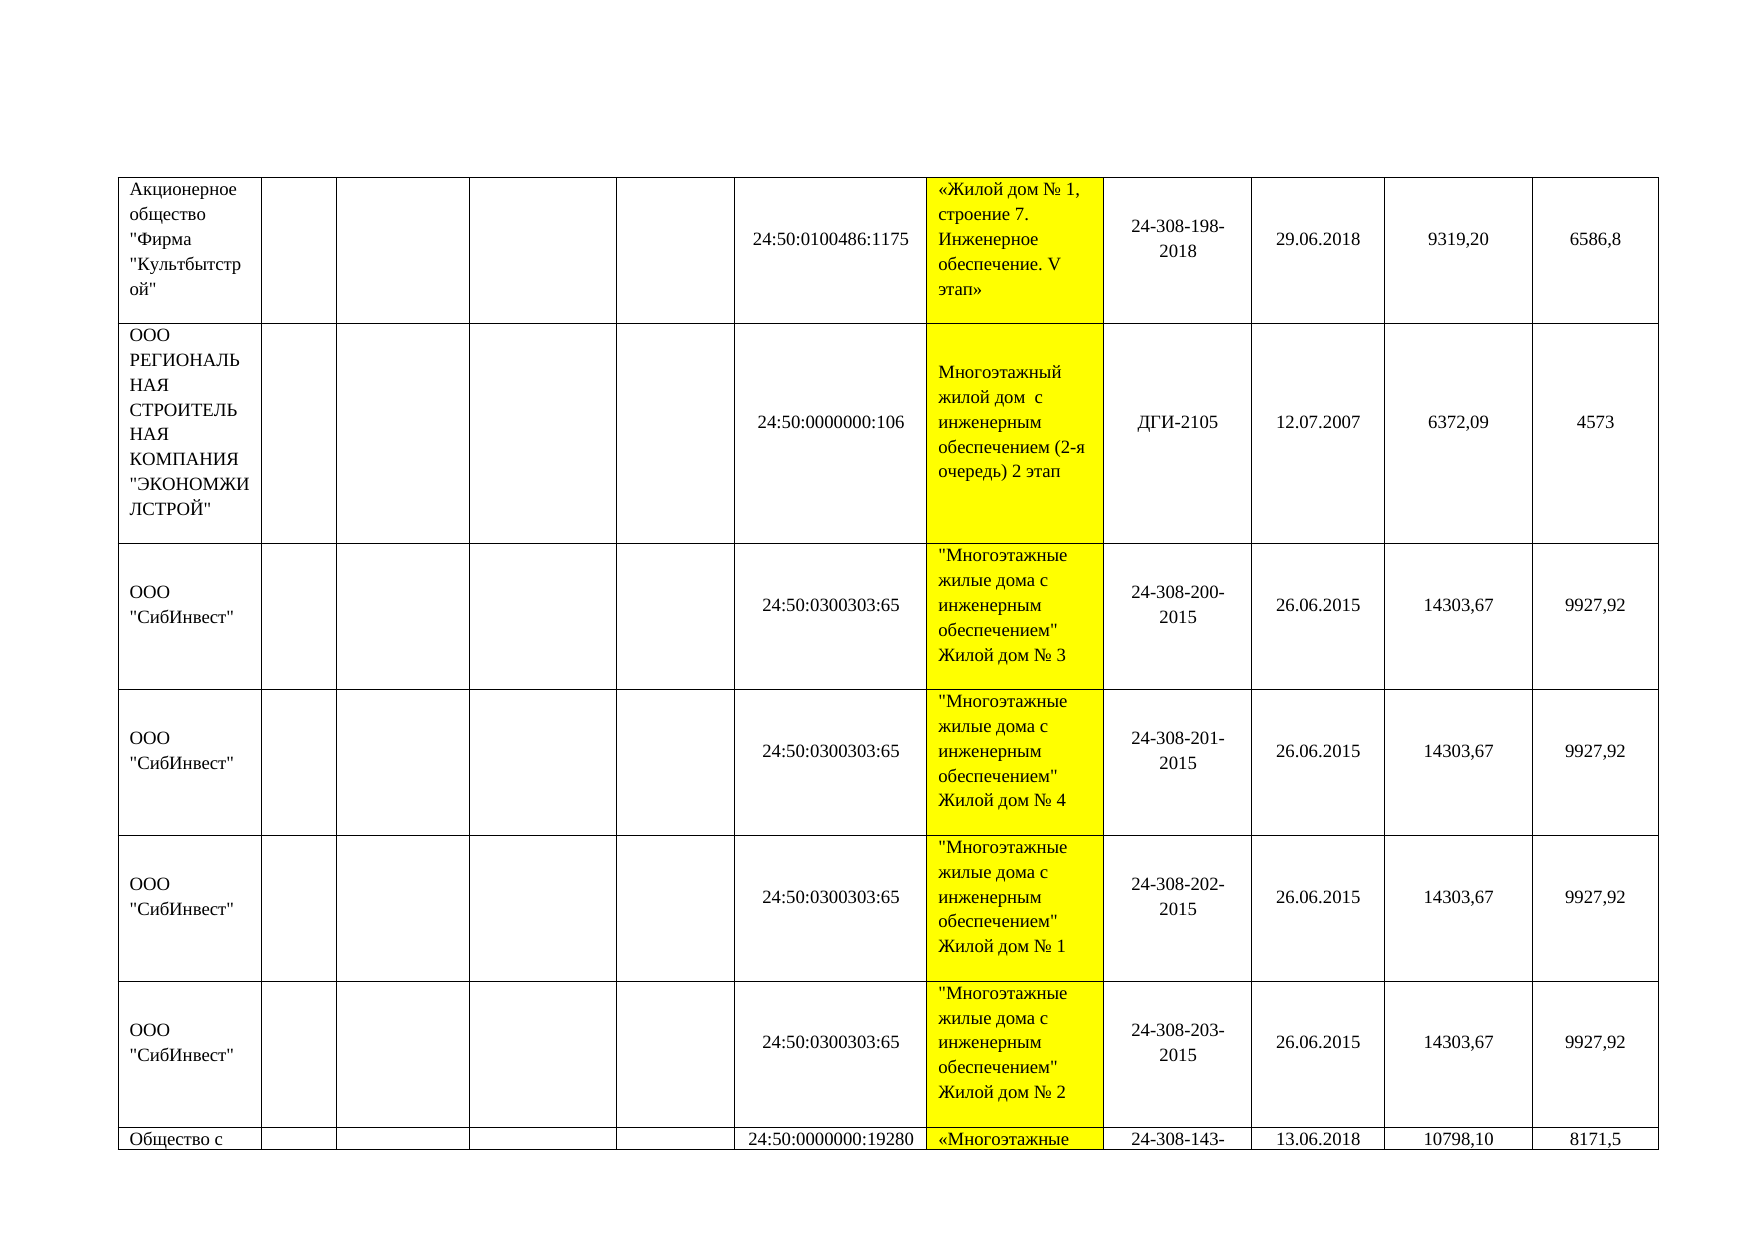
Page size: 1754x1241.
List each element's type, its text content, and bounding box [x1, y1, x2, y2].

table_cell 6586,8 [1533, 178, 1658, 323]
table_cell [337, 1128, 469, 1149]
table_cell 14303,67 [1385, 544, 1532, 689]
table_cell [337, 982, 469, 1127]
table_cell Многоэтажный жилой дом с инженерным обеспечением (2-я очередь) 2 этап [927, 324, 1103, 543]
table_cell [337, 178, 469, 323]
table_cell [262, 836, 336, 981]
table_cell "Многоэтажные жилые дома с инженерным обеспечением" Жилой дом № 4 [927, 690, 1103, 835]
table_cell Акционерное общество "Фирма "Культбытстрой" [119, 178, 261, 323]
table_cell [262, 178, 336, 323]
table_cell 26.06.2015 [1252, 836, 1384, 981]
table_cell [617, 178, 734, 323]
table_cell [470, 690, 616, 835]
table_cell [617, 324, 734, 543]
table_cell 14303,67 [1385, 836, 1532, 981]
table_cell 9927,92 [1533, 836, 1658, 981]
table_cell [470, 836, 616, 981]
table_cell «Жилой дом № 1, строение 7. Инженерное обеспечение. V этап» [927, 178, 1103, 323]
table_cell 24:50:0000000:19280 [735, 1128, 926, 1149]
table_cell 24:50:0300303:65 [735, 544, 926, 689]
table_cell 24-308-198-2018 [1104, 178, 1251, 323]
table_cell 6372,09 [1385, 324, 1532, 543]
table_cell [470, 544, 616, 689]
table_cell 9927,92 [1533, 982, 1658, 1127]
table_cell ДГИ-2105 [1104, 324, 1251, 543]
table_cell Общество с [119, 1128, 261, 1149]
table_cell 24:50:0300303:65 [735, 982, 926, 1127]
table_cell "Многоэтажные жилые дома с инженерным обеспечением" Жилой дом № 3 [927, 544, 1103, 689]
table_cell 24-308-200-2015 [1104, 544, 1251, 689]
table_cell 13.06.2018 [1252, 1128, 1384, 1149]
table_cell 29.06.2018 [1252, 178, 1384, 323]
table_cell [337, 324, 469, 543]
table_cell 14303,67 [1385, 982, 1532, 1127]
table_cell 9319,20 [1385, 178, 1532, 323]
table_cell [617, 1128, 734, 1149]
table_cell [262, 324, 336, 543]
table_cell 24-308-202-2015 [1104, 836, 1251, 981]
table_cell 24:50:0000000:106 [735, 324, 926, 543]
table_cell 10798,10 [1385, 1128, 1532, 1149]
table_cell [262, 1128, 336, 1149]
table_cell "Многоэтажные жилые дома с инженерным обеспечением" Жилой дом № 1 [927, 836, 1103, 981]
table_cell [617, 544, 734, 689]
table_cell [617, 690, 734, 835]
table_cell 26.06.2015 [1252, 982, 1384, 1127]
table_cell [617, 982, 734, 1127]
table_cell [617, 836, 734, 981]
table_cell [470, 1128, 616, 1149]
table_cell 9927,92 [1533, 544, 1658, 689]
table_cell ООО РЕГИОНАЛЬНАЯ СТРОИТЕЛЬНАЯ КОМПАНИЯ "ЭКОНОМЖИЛСТРОЙ" [119, 324, 261, 543]
table_cell 24-308-203-2015 [1104, 982, 1251, 1127]
table_cell 24:50:0100486:1175 [735, 178, 926, 323]
table_cell 14303,67 [1385, 690, 1532, 835]
table_cell [262, 982, 336, 1127]
table_cell 26.06.2015 [1252, 690, 1384, 835]
table_cell 24-308-143- [1104, 1128, 1251, 1149]
table_cell ООО "СибИнвест" [119, 544, 261, 689]
table_cell [337, 690, 469, 835]
table_cell ООО "СибИнвест" [119, 836, 261, 981]
table_cell 24:50:0300303:65 [735, 690, 926, 835]
table_cell [470, 982, 616, 1127]
table_cell «Многоэтажные [927, 1128, 1103, 1149]
table_cell 4573 [1533, 324, 1658, 543]
table_cell [470, 324, 616, 543]
table_cell [262, 544, 336, 689]
table_cell "Многоэтажные жилые дома с инженерным обеспечением" Жилой дом № 2 [927, 982, 1103, 1127]
table_cell [337, 836, 469, 981]
table_cell 24:50:0300303:65 [735, 836, 926, 981]
table_cell ООО "СибИнвест" [119, 690, 261, 835]
table_cell 12.07.2007 [1252, 324, 1384, 543]
table_cell 8171,5 [1533, 1128, 1658, 1149]
table_cell [470, 178, 616, 323]
table_cell ООО "СибИнвест" [119, 982, 261, 1127]
table_cell [262, 690, 336, 835]
table_cell 9927,92 [1533, 690, 1658, 835]
table_cell 26.06.2015 [1252, 544, 1384, 689]
table_cell [337, 544, 469, 689]
table_cell 24-308-201-2015 [1104, 690, 1251, 835]
